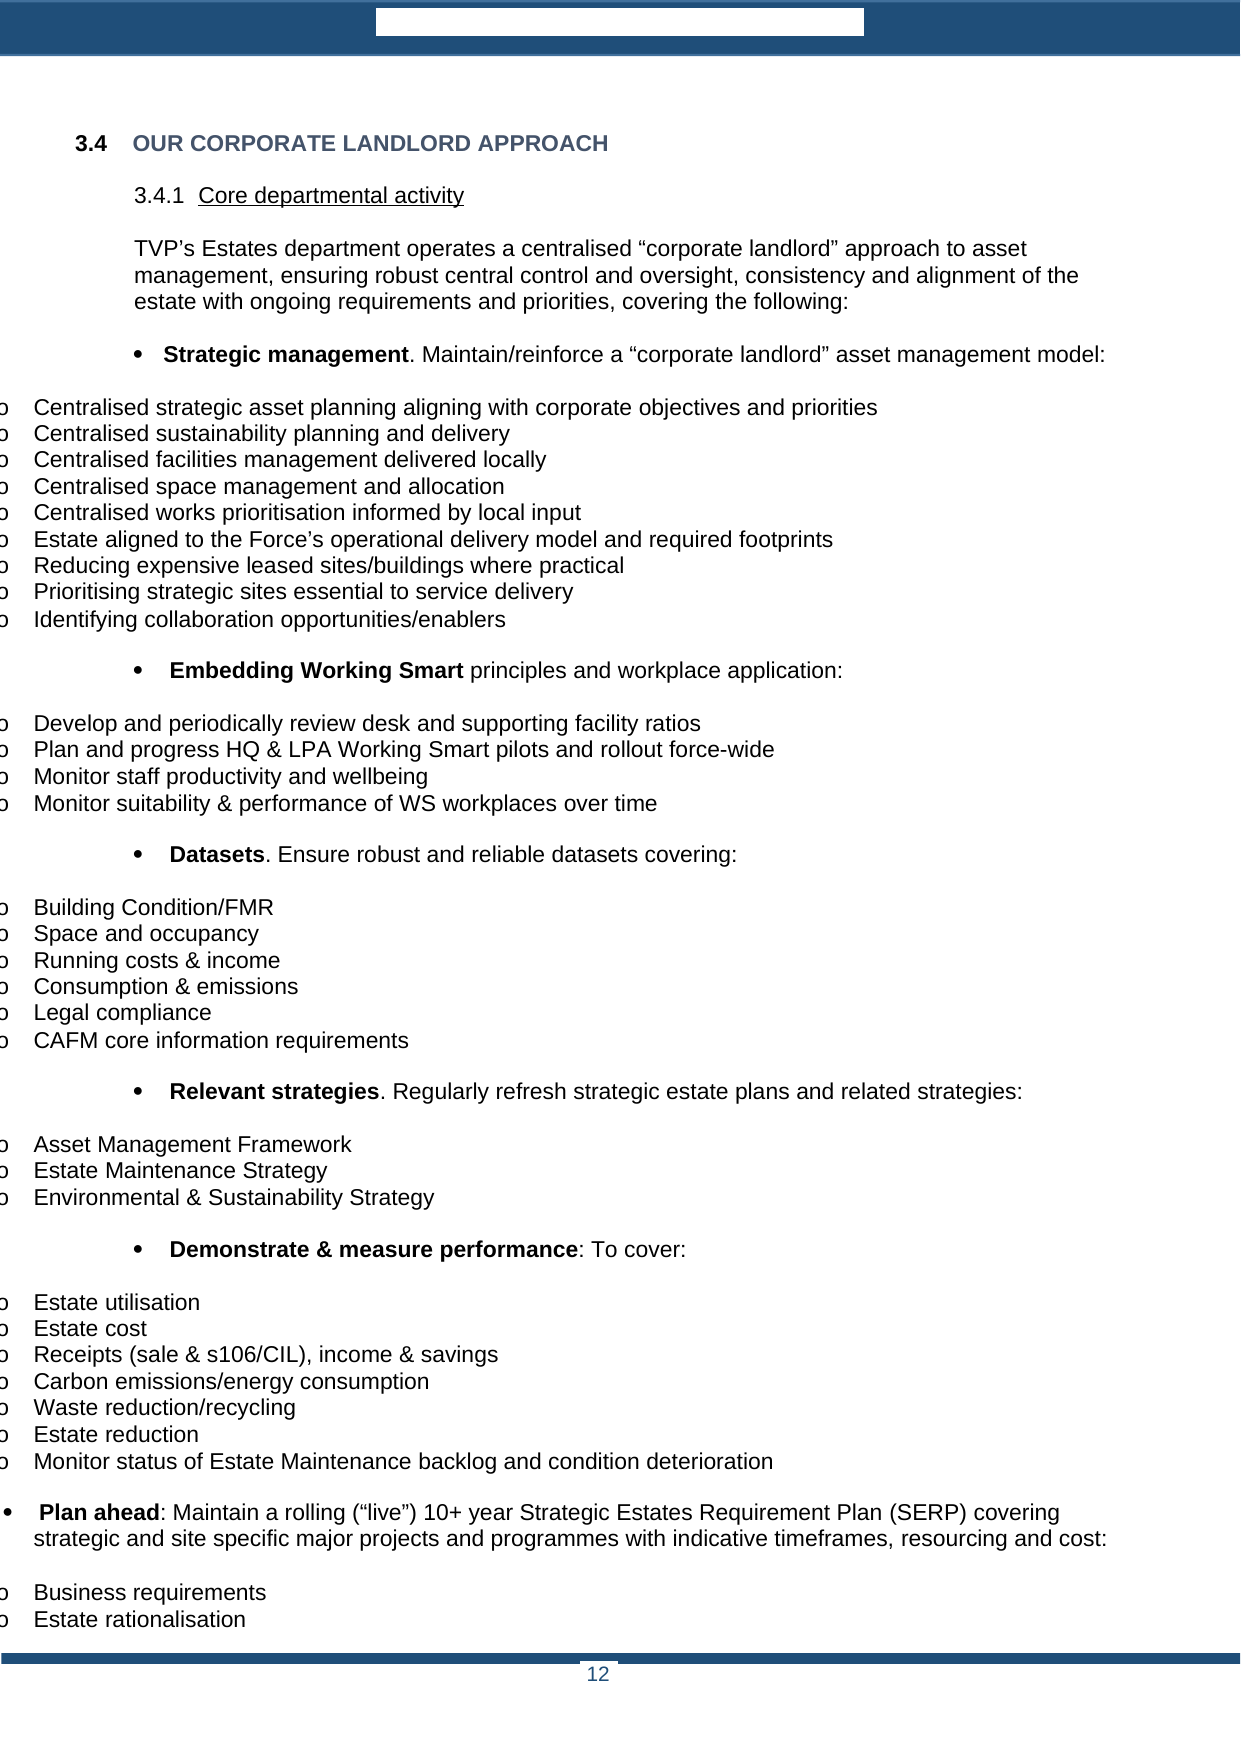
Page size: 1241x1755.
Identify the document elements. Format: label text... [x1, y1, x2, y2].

list Strategic management. Maintain/reinforce a “corporate landlord” asset management model: [134, 341, 1205, 367]
list Estate reduction [0, 1421, 1205, 1447]
list Plan ahead: Maintain a rolling (“live”) 10+ year Strategic Estates Requirement Plan (SERP) covering strategic and site specific major projects and programmes with indicative timeframes, resourcing and cost: [3, 1499, 1119, 1552]
list Building Condition/FMR [0, 893, 1205, 921]
subtitle OUR CORPORATE LANDLORD APPROACH [75, 129, 1205, 156]
list Estate rationalisation [0, 1605, 1205, 1633]
list Prioritising strategic sites essential to service delivery [0, 579, 1205, 605]
list Embedding Working Smart principles and workplace application: [134, 657, 1205, 683]
list Centralised works prioritisation informed by local input [0, 499, 1205, 526]
list Relevant strategies. Regularly refresh strategic estate plans and related strategies: [134, 1078, 1205, 1104]
list Plan and progress HQ & LPA Working Smart pilots and rollout force-wide [0, 737, 1205, 763]
list Centralised facilities management delivered locally [0, 447, 1205, 473]
list Space and occupancy [0, 921, 1205, 947]
list Consumption & emissions [0, 973, 1205, 1000]
list Centralised strategic asset planning aligning with corporate objectives and priorities [0, 393, 1205, 421]
list Datasets. Ensure robust and reliable datasets covering: [134, 841, 1205, 867]
list Environmental & Sustainability Strategy [0, 1184, 1205, 1211]
list CAFM core information requirements [0, 1026, 1205, 1053]
list Estate utilisation [0, 1288, 1205, 1316]
list Monitor status of Estate Maintenance backlog and condition deterioration [0, 1447, 1205, 1475]
list Core departmental activity [134, 182, 1205, 209]
list Business requirements [0, 1578, 1205, 1605]
list Receipts (sale & s106/CIL), income & savings [0, 1342, 1205, 1368]
list Estate Maintenance Strategy [0, 1158, 1205, 1184]
list Reducing expensive leased sites/buildings where practical [0, 552, 1205, 579]
list Carbon emissions/energy consumption [0, 1368, 1205, 1395]
list Asset Management Framework [0, 1131, 1205, 1158]
list Centralised space management and allocation [0, 473, 1205, 499]
list Legal compliance [0, 1000, 1205, 1026]
list Waste reduction/recycling [0, 1395, 1205, 1421]
list Identifying collaboration opportunities/enablers [0, 605, 1205, 632]
list Develop and periodically review desk and supporting facility ratios [0, 709, 1205, 737]
list Estate aligned to the Force’s operational delivery model and required footprints [0, 526, 1205, 552]
list Centralised sustainability planning and delivery [0, 421, 1205, 447]
list Running costs & income [0, 947, 1205, 973]
list Demonstrate & measure performance: To cover: [134, 1236, 1205, 1262]
list Monitor staff productivity and wellbeing [0, 763, 1205, 789]
list Monitor suitability & performance of WS workplaces over time [0, 789, 1205, 817]
list Estate cost [0, 1316, 1205, 1342]
text TVP’s Estates department operates a centralised “corporate landlord” approach to asset management, ensuring robust central control and oversight, consistency and alignment of the estate with ongoing requirements and priorities, covering the following: [134, 235, 1081, 314]
